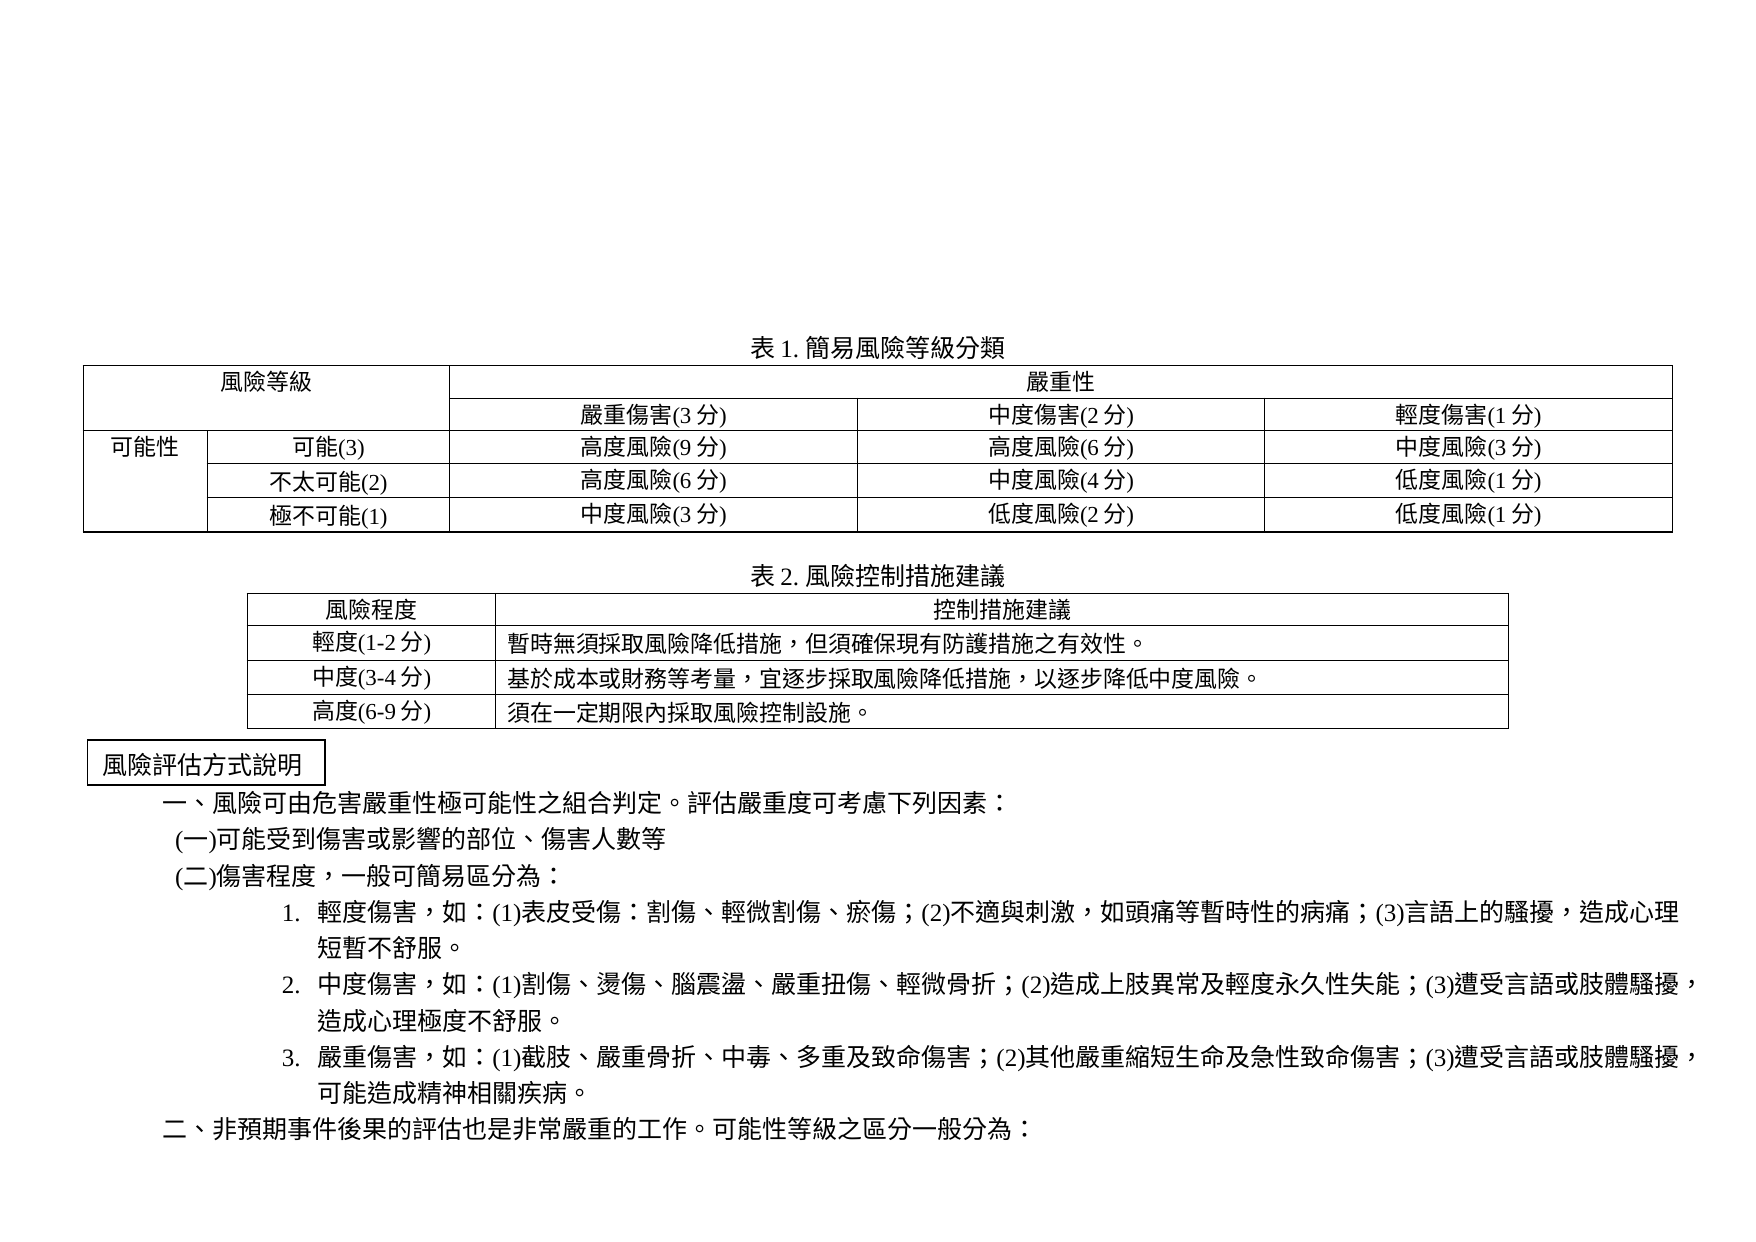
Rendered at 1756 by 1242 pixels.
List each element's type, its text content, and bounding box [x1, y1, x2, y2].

table_cell 低度風險(1分) [1265, 464, 1672, 497]
list 一、風險可由危害嚴重性極可能性之組合判定。評估嚴重度可考慮下列因素： [75, 783, 1692, 820]
list 輕度傷害，如：(1)表皮受傷：割傷、輕微割傷、瘀傷；(2)不適與刺激，如頭痛等暫時性的病痛；(3)言語上的騷擾，造成心理短暫不舒服。 [282, 892, 1692, 965]
table_header 風險程度 [248, 594, 495, 625]
table_cell 須在一定期限內採取風險控制設施。 [496, 695, 1508, 728]
table_cell 中度(3-4分) [248, 661, 495, 694]
table_cell 嚴重傷害(3分) [450, 399, 857, 430]
list 中度傷害，如：(1)割傷、燙傷、腦震盪、嚴重扭傷、輕微骨折；(2)造成上肢異常及輕度永久性失能；(3)遭受言語或肢體騷擾，造成心理極度不舒服。 [282, 965, 1692, 1037]
list (二)傷害程度，一般可簡易區分為： [75, 856, 1692, 892]
table_cell 暫時無須採取風險降低措施，但須確保現有防護措施之有效性。 [496, 626, 1508, 659]
table_cell 可能(3) [208, 431, 449, 463]
table_cell 基於成本或財務等考量，宜逐步採取風險降低措施，以逐步降低中度風險。 [496, 661, 1508, 694]
table_header 控制措施建議 [496, 594, 1508, 625]
table_cell 高度(6-9分) [248, 695, 495, 728]
text 表1. 簡易風險等級分類 [75, 329, 1680, 365]
table_cell 中度傷害(2分) [858, 399, 1264, 430]
list (一)可能受到傷害或影響的部位、傷害人數等 [75, 820, 1692, 856]
table_cell 中度風險(3分) [450, 498, 857, 531]
list 二、非預期事件後果的評估也是非常嚴重的工作。可能性等級之區分一般分為： [75, 1110, 1692, 1146]
table_cell 輕度傷害(1分) [1265, 399, 1672, 430]
table_cell 高度風險(6分) [858, 431, 1264, 463]
table_header 風險等級 [84, 366, 449, 430]
table_cell 中度風險(3分) [1265, 431, 1672, 463]
table_cell 中度風險(4分) [858, 464, 1264, 497]
table_cell 低度風險(2分) [858, 498, 1264, 531]
table_cell 高度風險(9分) [450, 431, 857, 463]
table_cell 不太可能(2) [208, 464, 449, 497]
table_cell 高度風險(6分) [450, 464, 857, 497]
table_cell 極不可能(1) [208, 498, 449, 531]
table_cell 輕度(1-2分) [248, 626, 495, 659]
table_header 嚴重性 [450, 366, 1672, 398]
list 嚴重傷害，如：(1)截肢、嚴重骨折、中毒、多重及致命傷害；(2)其他嚴重縮短生命及急性致命傷害；(3)遭受言語或肢體騷擾，可能造成精神相關疾病。 [282, 1037, 1692, 1110]
text 表2. 風險控制措施建議 [75, 559, 1680, 593]
table_cell 低度風險(1分) [1265, 498, 1672, 531]
table_cell 可能性 [84, 431, 207, 531]
